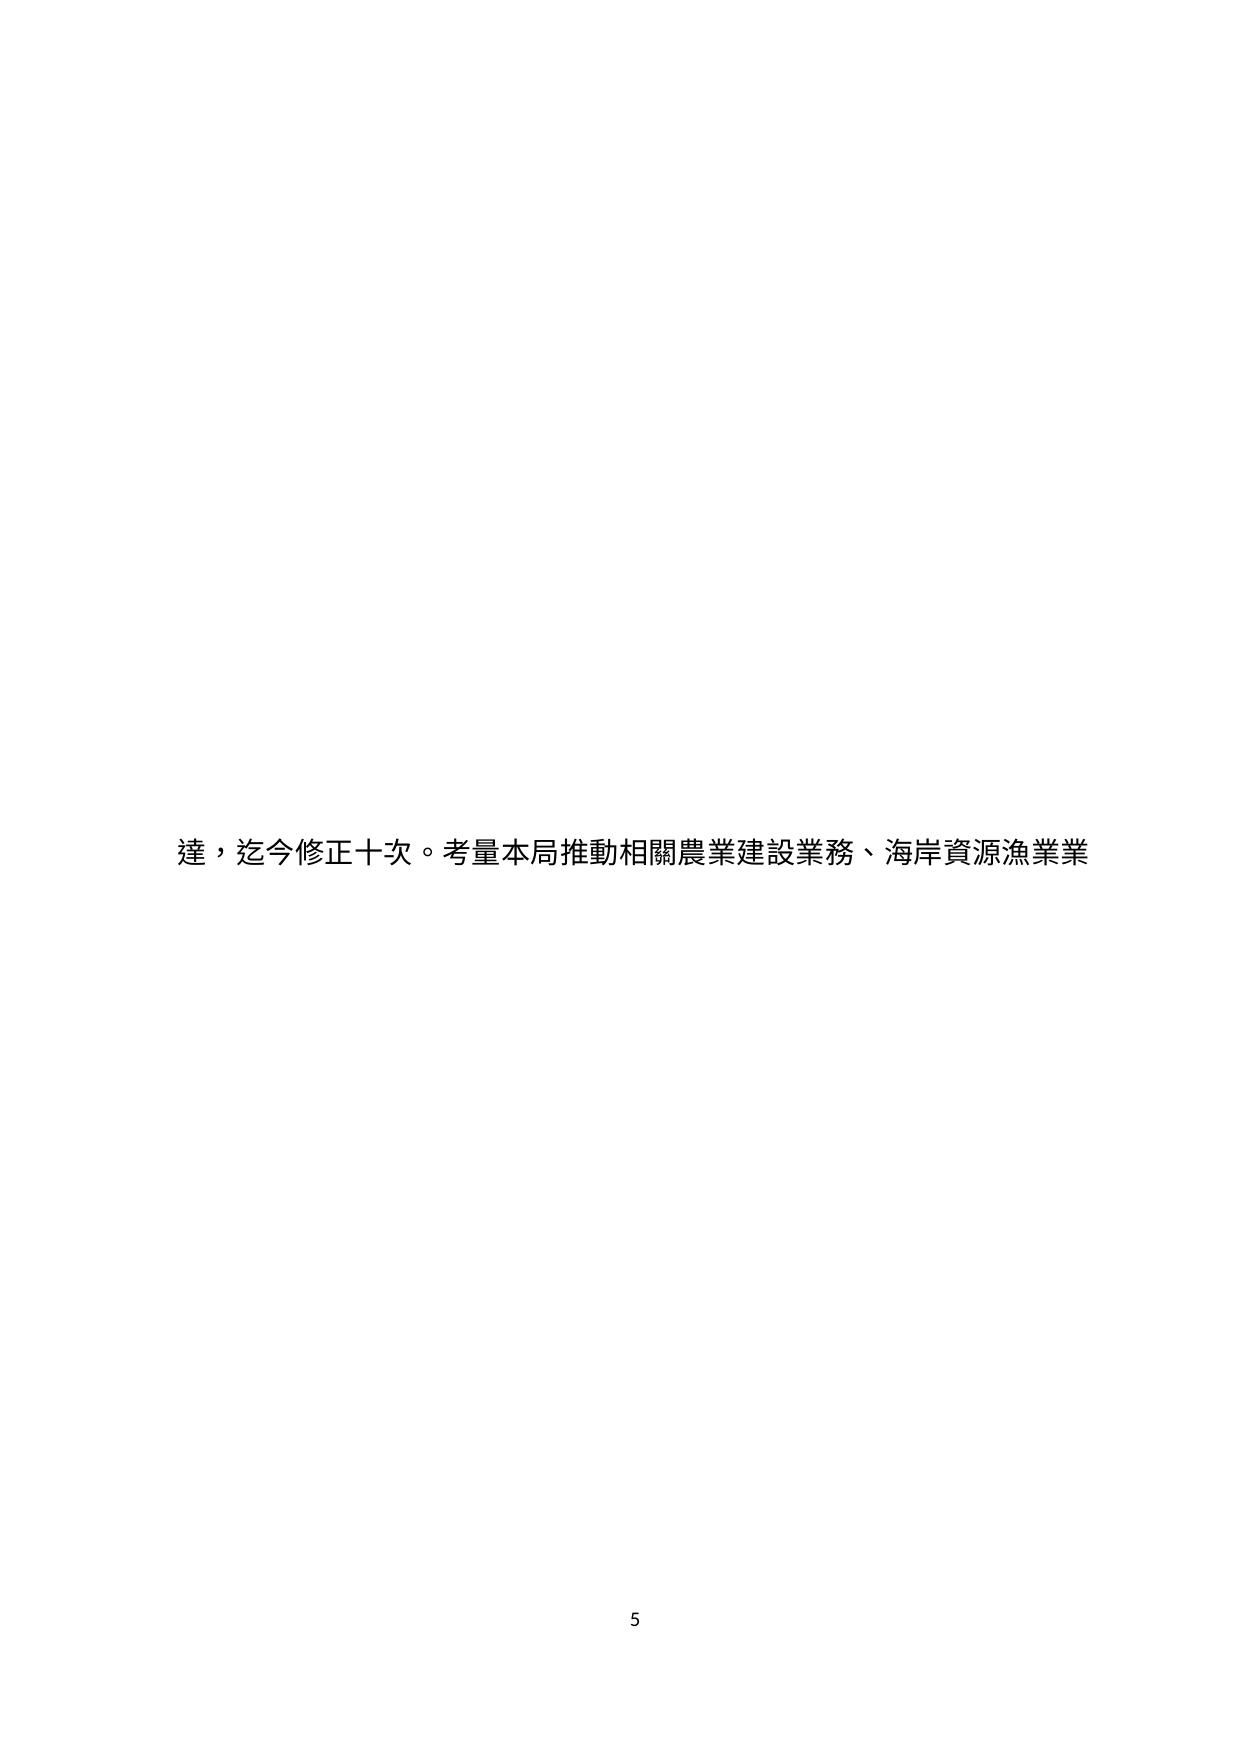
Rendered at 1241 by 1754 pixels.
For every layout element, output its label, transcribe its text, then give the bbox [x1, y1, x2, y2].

text 達，迄今修正十次。考量本局推動相關農業建設業務、海岸資源漁業業 [177, 809, 1092, 872]
